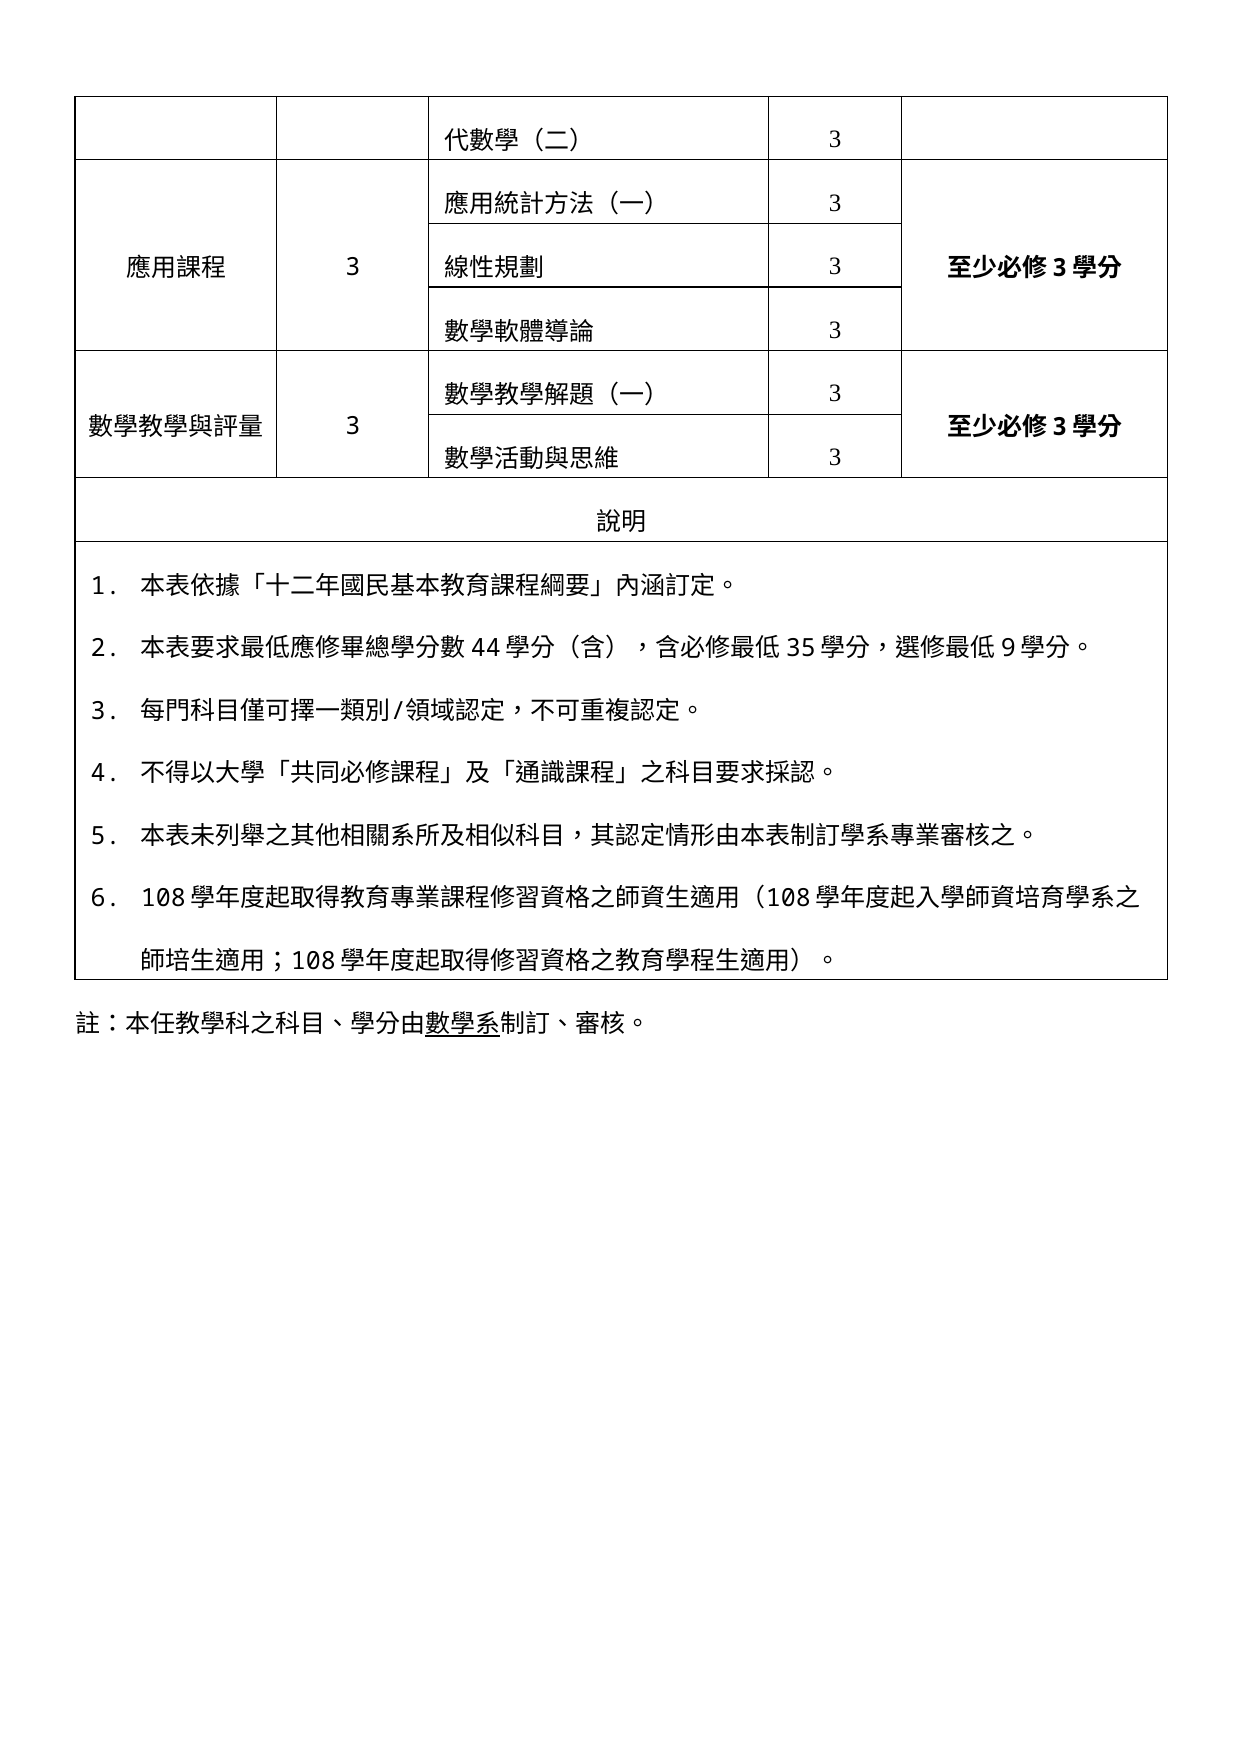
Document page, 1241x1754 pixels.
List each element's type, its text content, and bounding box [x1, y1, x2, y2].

table_cell 3 [277, 351, 428, 477]
table_cell 應用課程 [76, 160, 276, 350]
table_cell 應用統計方法（一） [429, 160, 768, 223]
table_cell [277, 97, 428, 159]
text 註：本任教學科之科目、學分由數學系制訂、審核。 [75, 980, 1165, 1043]
table_cell 至少必修3學分 [902, 351, 1167, 477]
table_cell 3 [769, 97, 901, 159]
table_cell 3 [277, 160, 428, 350]
table_cell 3 [769, 415, 901, 477]
table_cell 至少必修3學分 [902, 160, 1167, 350]
table_cell 線性規劃 [429, 224, 768, 286]
table_cell 3 [769, 160, 901, 223]
table_cell 數學軟體導論 [429, 288, 768, 350]
table_cell [902, 97, 1167, 159]
table_cell 數學活動與思維 [429, 415, 768, 477]
table_cell 代數學（二） [429, 97, 768, 159]
table_cell 數學教學解題（一） [429, 351, 768, 413]
table_cell 數學教學與評量 [76, 351, 276, 477]
table_cell 說明 [76, 478, 1167, 541]
table_cell 3 [769, 224, 901, 286]
table_cell 本表依據「十二年國民基本教育課程綱要」內涵訂定。 本表要求最低應修畢總學分數44學分（含），含必修最低35學分，選修最低9學分。 每門科目僅可擇一類別/領域認定，不可重複認定。 不得以大學「共同必修課程」及「通識課程」之科目要求採認。 本表未列舉之其他相關系所及相似科目，其認定情形由本表制訂學系專業審核之。 108學年度起取得教育專業課程修習資格之師資生適用（108學年度起入學師資培育學系之師培生適用；108學年度起取得修習資格之教育學程生適用）。 [76, 542, 1167, 979]
table_cell 3 [769, 288, 901, 350]
table_cell 3 [769, 351, 901, 413]
table_cell [76, 97, 276, 159]
